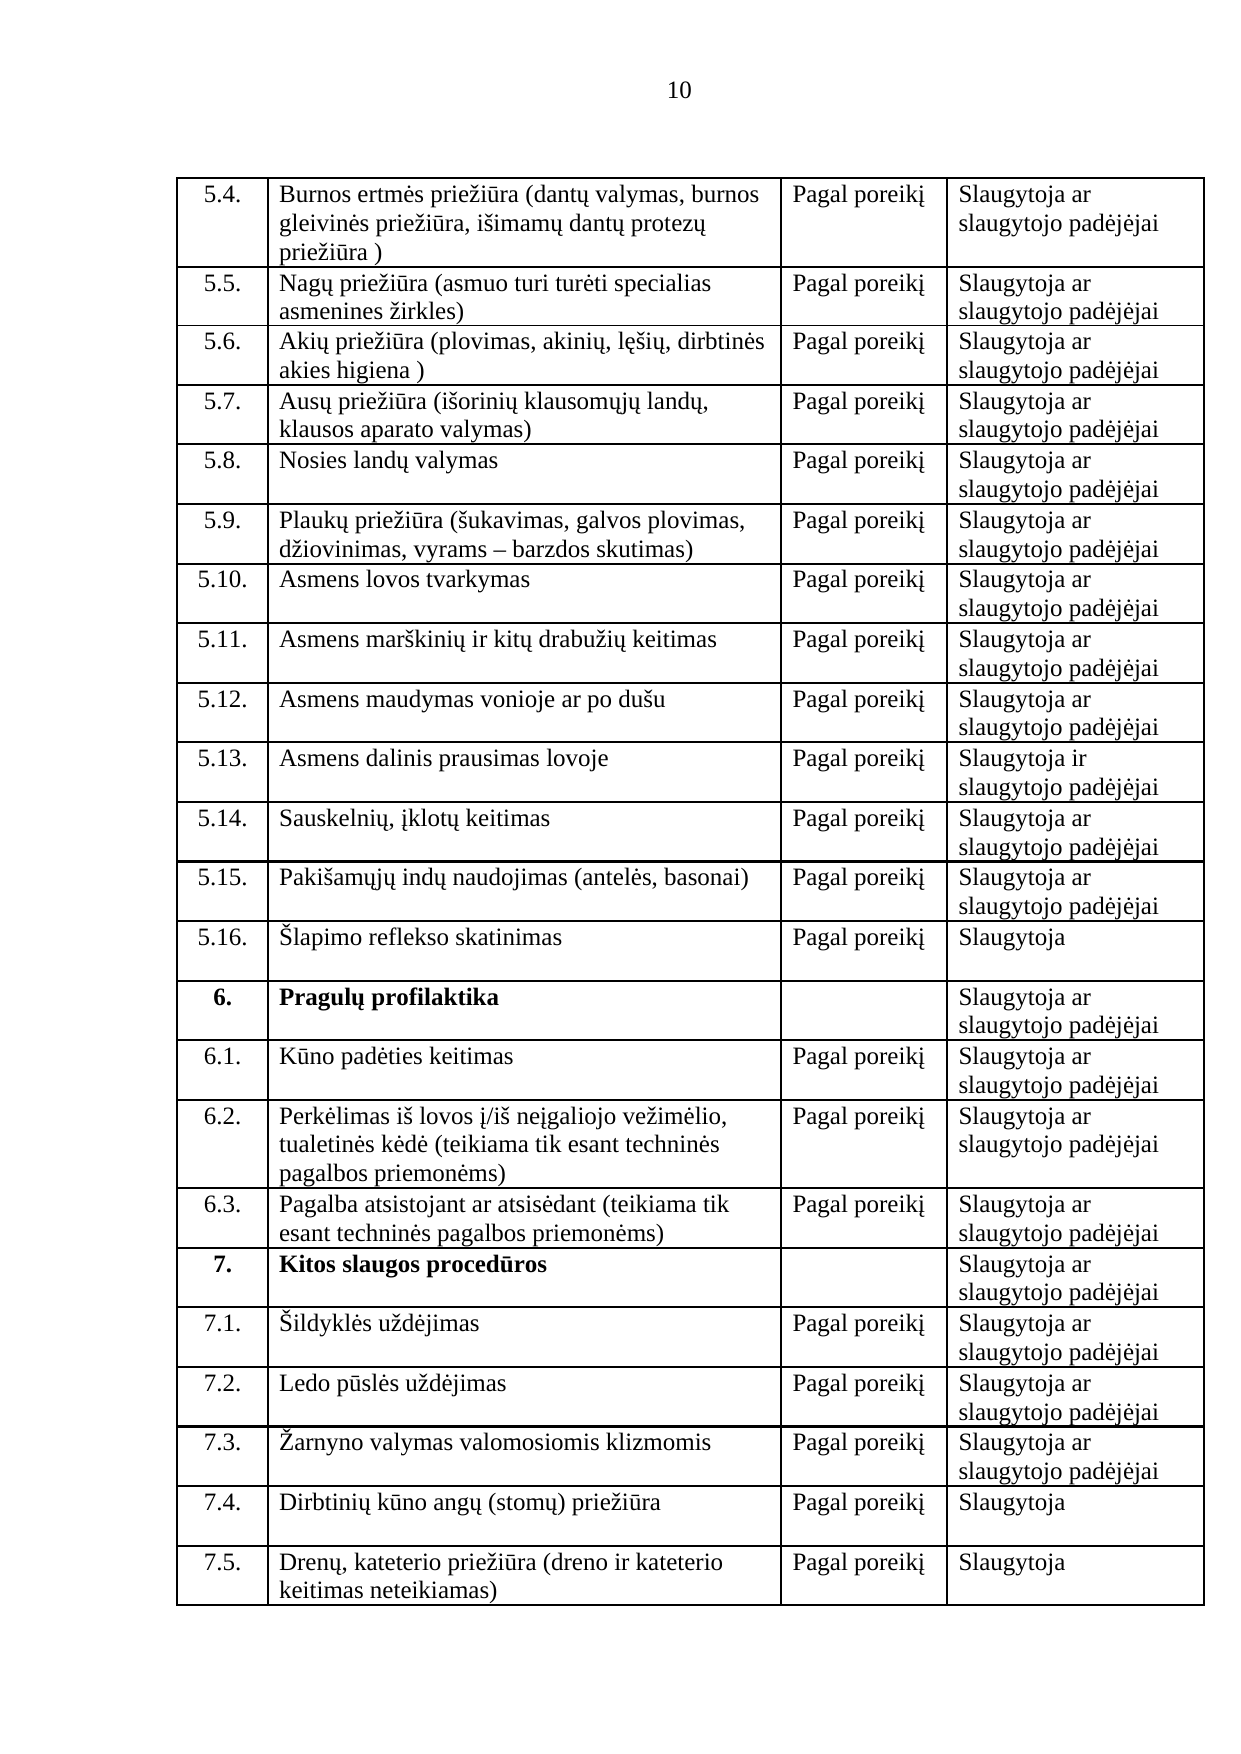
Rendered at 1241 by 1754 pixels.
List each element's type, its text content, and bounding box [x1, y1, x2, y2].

table_cell Šlapimo reflekso skatinimas [269, 922, 780, 979]
table_cell 5.6. [178, 326, 267, 384]
table_cell 5.15. [178, 863, 267, 920]
table_cell Pragulų profilaktika [269, 982, 780, 1039]
table_cell Pakišamųjų indų naudojimas (antelės, basonai) [269, 863, 780, 920]
table_cell Slaugytoja ar slaugytojo padėjėjai [948, 1428, 1203, 1485]
table_cell 5.8. [178, 445, 267, 503]
table_cell Ausų priežiūra (išorinių klausomųjų landų, klausos aparato valymas) [269, 386, 780, 443]
table_cell Slaugytoja ar slaugytojo padėjėjai [948, 445, 1203, 503]
table_cell Asmens dalinis prausimas lovoje [269, 743, 780, 801]
table_cell Pagal poreikį [782, 684, 946, 741]
table_cell Slaugytoja ar slaugytojo padėjėjai [948, 1101, 1203, 1187]
table_cell Pagal poreikį [782, 1428, 946, 1485]
table_cell Pagal poreikį [782, 1189, 946, 1247]
table_cell Sauskelnių, įklotų keitimas [269, 803, 780, 860]
table_cell Slaugytoja ar slaugytojo padėjėjai [948, 1308, 1203, 1366]
table_cell Pagal poreikį [782, 1101, 946, 1187]
table_cell Pagal poreikį [782, 268, 946, 325]
table_cell Slaugytoja ar slaugytojo padėjėjai [948, 268, 1203, 325]
table_cell Žarnyno valymas valomosiomis klizmomis [269, 1428, 780, 1485]
table_cell Pagal poreikį [782, 179, 946, 266]
table_cell 7.3. [178, 1428, 267, 1485]
table_cell Dirbtinių kūno angų (stomų) priežiūra [269, 1487, 780, 1544]
table_cell Pagal poreikį [782, 743, 946, 801]
table_cell 7.1. [178, 1308, 267, 1366]
table_cell Perkėlimas iš lovos į/iš neįgaliojo vežimėlio, tualetinės kėdė (teikiama tik esant techninės pagalbos priemonėms) [269, 1101, 780, 1187]
table_cell Pagal poreikį [782, 803, 946, 860]
table_cell Asmens lovos tvarkymas [269, 565, 780, 622]
table_cell Slaugytoja ar slaugytojo padėjėjai [948, 1368, 1203, 1425]
table_cell Slaugytoja ar slaugytojo padėjėjai [948, 1189, 1203, 1247]
table_cell Slaugytoja ar slaugytojo padėjėjai [948, 565, 1203, 622]
table_cell 6.3. [178, 1189, 267, 1247]
table_cell 5.4. [178, 179, 267, 266]
table_cell 5.10. [178, 565, 267, 622]
table_cell Akių priežiūra (plovimas, akinių, lęšių, dirbtinės akies higiena ) [269, 326, 780, 384]
table_cell Slaugytoja ar slaugytojo padėjėjai [948, 863, 1203, 920]
table_cell Kūno padėties keitimas [269, 1041, 780, 1099]
table_cell Slaugytoja [948, 1487, 1203, 1544]
table_cell Pagal poreikį [782, 1368, 946, 1425]
table_cell 7.4. [178, 1487, 267, 1544]
table_cell Pagalba atsistojant ar atsisėdant (teikiama tik esant techninės pagalbos priemonėms) [269, 1189, 780, 1247]
table_cell 6.1. [178, 1041, 267, 1099]
table_cell Pagal poreikį [782, 1487, 946, 1544]
table_cell Pagal poreikį [782, 863, 946, 920]
table_cell Pagal poreikį [782, 326, 946, 384]
table_cell Slaugytoja ar slaugytojo padėjėjai [948, 982, 1203, 1039]
table_cell Drenų, kateterio priežiūra (dreno ir kateterio keitimas neteikiamas) [269, 1547, 780, 1604]
table_cell 5.7. [178, 386, 267, 443]
table_cell 7. [178, 1249, 267, 1306]
table_cell 5.13. [178, 743, 267, 801]
table_cell Pagal poreikį [782, 445, 946, 503]
table_cell Pagal poreikį [782, 505, 946, 562]
table_cell Burnos ertmės priežiūra (dantų valymas, burnos gleivinės priežiūra, išimamų dantų protezų priežiūra ) [269, 179, 780, 266]
table_cell Plaukų priežiūra (šukavimas, galvos plovimas, džiovinimas, vyrams – barzdos skutimas) [269, 505, 780, 562]
table_cell Slaugytoja ar slaugytojo padėjėjai [948, 326, 1203, 384]
table_cell [782, 982, 946, 1039]
table_cell 5.14. [178, 803, 267, 860]
table_cell Ledo pūslės uždėjimas [269, 1368, 780, 1425]
table_cell 5.16. [178, 922, 267, 979]
table_cell Nosies landų valymas [269, 445, 780, 503]
table_cell Slaugytoja ar slaugytojo padėjėjai [948, 505, 1203, 562]
table_cell 7.2. [178, 1368, 267, 1425]
table_cell Pagal poreikį [782, 1547, 946, 1604]
table_cell Pagal poreikį [782, 624, 946, 682]
table_cell Slaugytoja ar slaugytojo padėjėjai [948, 624, 1203, 682]
table_cell Pagal poreikį [782, 1041, 946, 1099]
table_cell [782, 1249, 946, 1306]
table_cell 5.9. [178, 505, 267, 562]
table_cell Slaugytoja ar slaugytojo padėjėjai [948, 1249, 1203, 1306]
table_cell 5.12. [178, 684, 267, 741]
table_cell Kitos slaugos procedūros [269, 1249, 780, 1306]
table_cell Pagal poreikį [782, 1308, 946, 1366]
table_cell Slaugytoja [948, 1547, 1203, 1604]
table_cell Slaugytoja ir slaugytojo padėjėjai [948, 743, 1203, 801]
table_cell Slaugytoja [948, 922, 1203, 979]
table_cell Pagal poreikį [782, 922, 946, 979]
table_cell Slaugytoja ar slaugytojo padėjėjai [948, 803, 1203, 860]
table_cell 6. [178, 982, 267, 1039]
table_cell 7.5. [178, 1547, 267, 1604]
table_cell Asmens maudymas vonioje ar po dušu [269, 684, 780, 741]
table_cell Slaugytoja ar slaugytojo padėjėjai [948, 386, 1203, 443]
table_cell 5.11. [178, 624, 267, 682]
table_cell Slaugytoja ar slaugytojo padėjėjai [948, 684, 1203, 741]
table_cell Slaugytoja ar slaugytojo padėjėjai [948, 1041, 1203, 1099]
table_cell 6.2. [178, 1101, 267, 1187]
table_cell Pagal poreikį [782, 565, 946, 622]
table_cell Slaugytoja ar slaugytojo padėjėjai [948, 179, 1203, 266]
table_cell Nagų priežiūra (asmuo turi turėti specialias asmenines žirkles) [269, 268, 780, 325]
table_cell Pagal poreikį [782, 386, 946, 443]
table_cell Asmens marškinių ir kitų drabužių keitimas [269, 624, 780, 682]
table_cell 5.5. [178, 268, 267, 325]
table_cell Šildyklės uždėjimas [269, 1308, 780, 1366]
